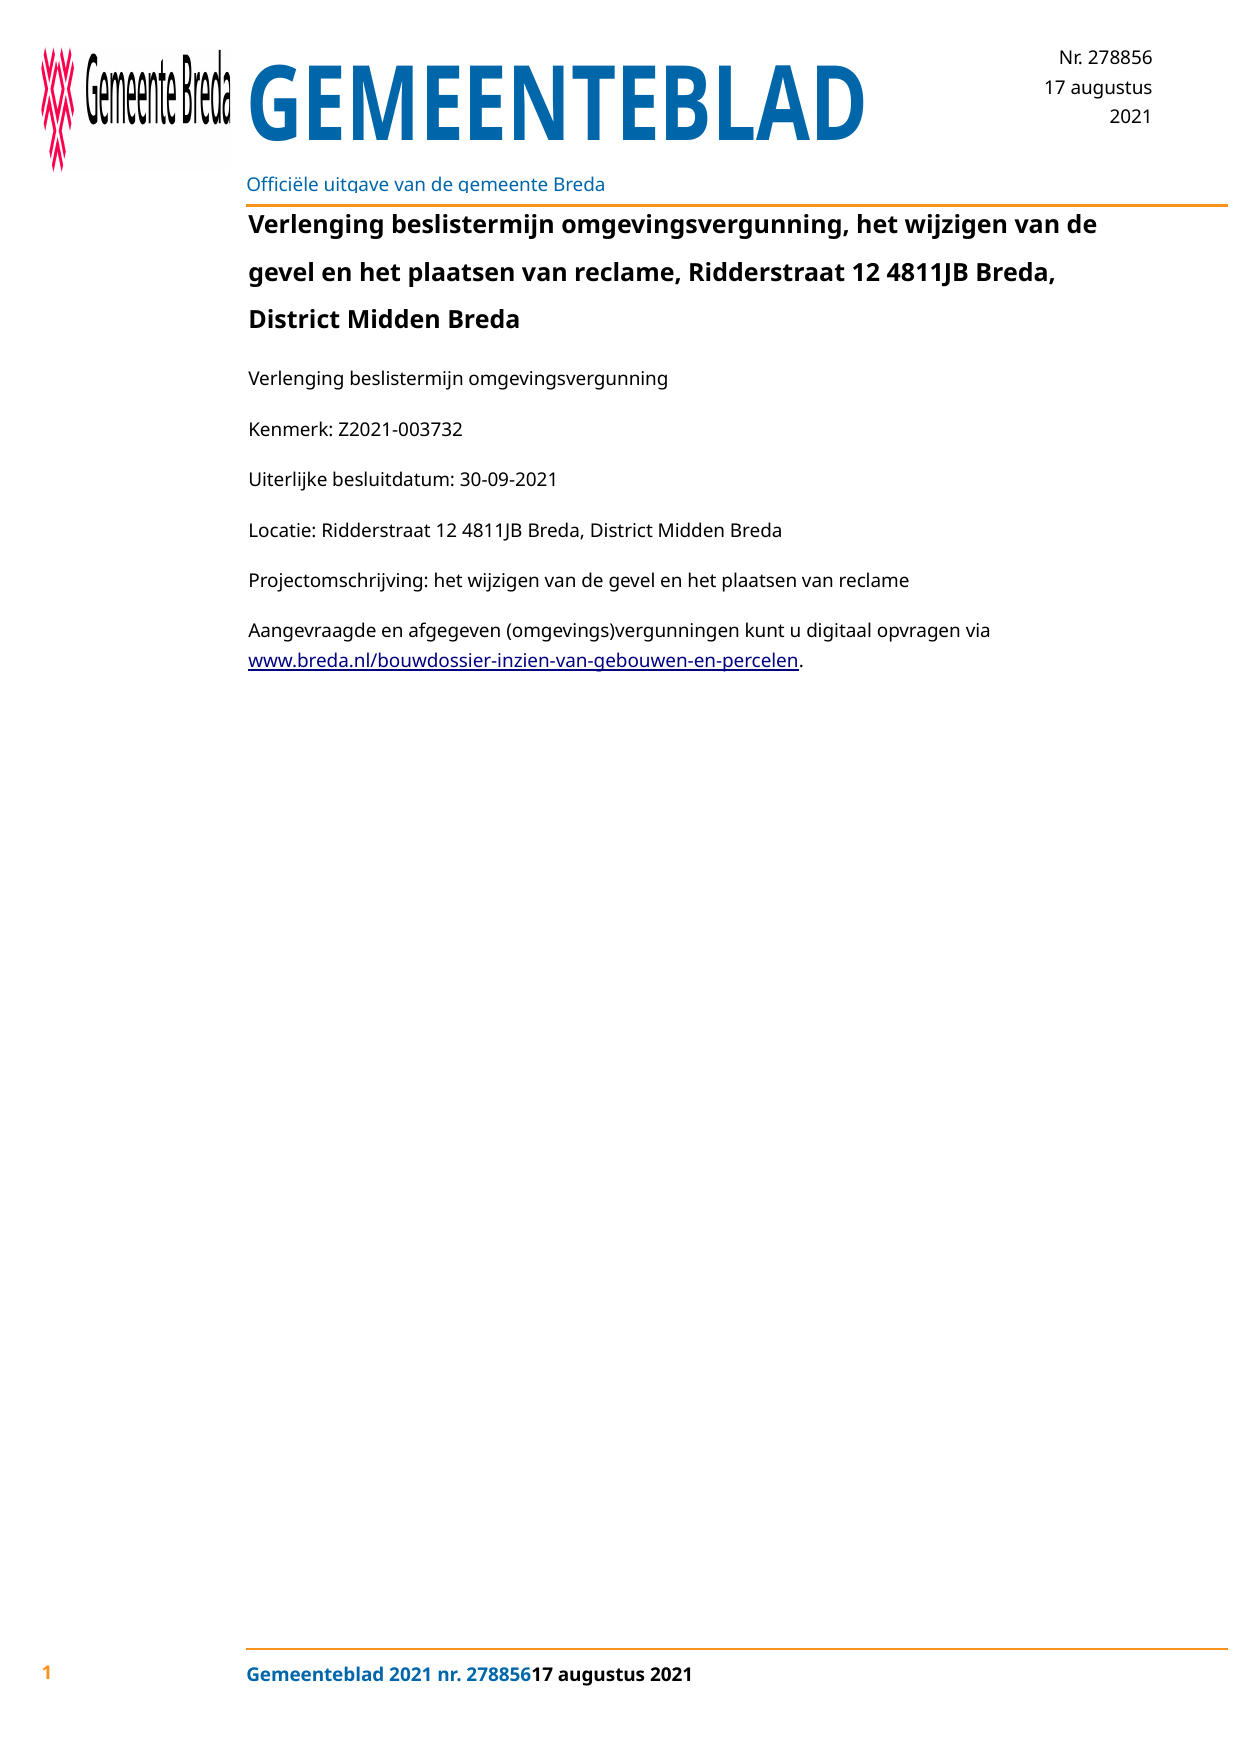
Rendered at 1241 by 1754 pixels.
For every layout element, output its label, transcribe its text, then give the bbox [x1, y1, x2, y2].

text Uiterlijke besluitdatum: 30-09-2021 [248, 466, 1152, 492]
text Projectomschrijving: het wijzigen van de gevel en het plaatsen van reclame [248, 567, 1152, 593]
text Locatie: Ridderstraat 12 4811JB Breda, District Midden Breda [248, 517, 1152, 542]
picture [41, 47, 231, 172]
text Verlenging beslistermijn omgevingsvergunning [248, 366, 1152, 391]
text Kenmerk: Z2021-003732 [248, 416, 1152, 442]
text Verlenging beslistermijn omgevingsvergunning, het wijzigen van de gevel en het plaatsen van reclame, Ridderstraat 12 4811JB Breda, District Midden Breda [248, 207, 1152, 336]
text Aangevraagde en afgegeven (omgevings)vergunningen kunt u digitaal opvragen via www.breda.nl/bouwdossier-inzien-van-gebouwen-en-percelen. [248, 618, 1152, 673]
